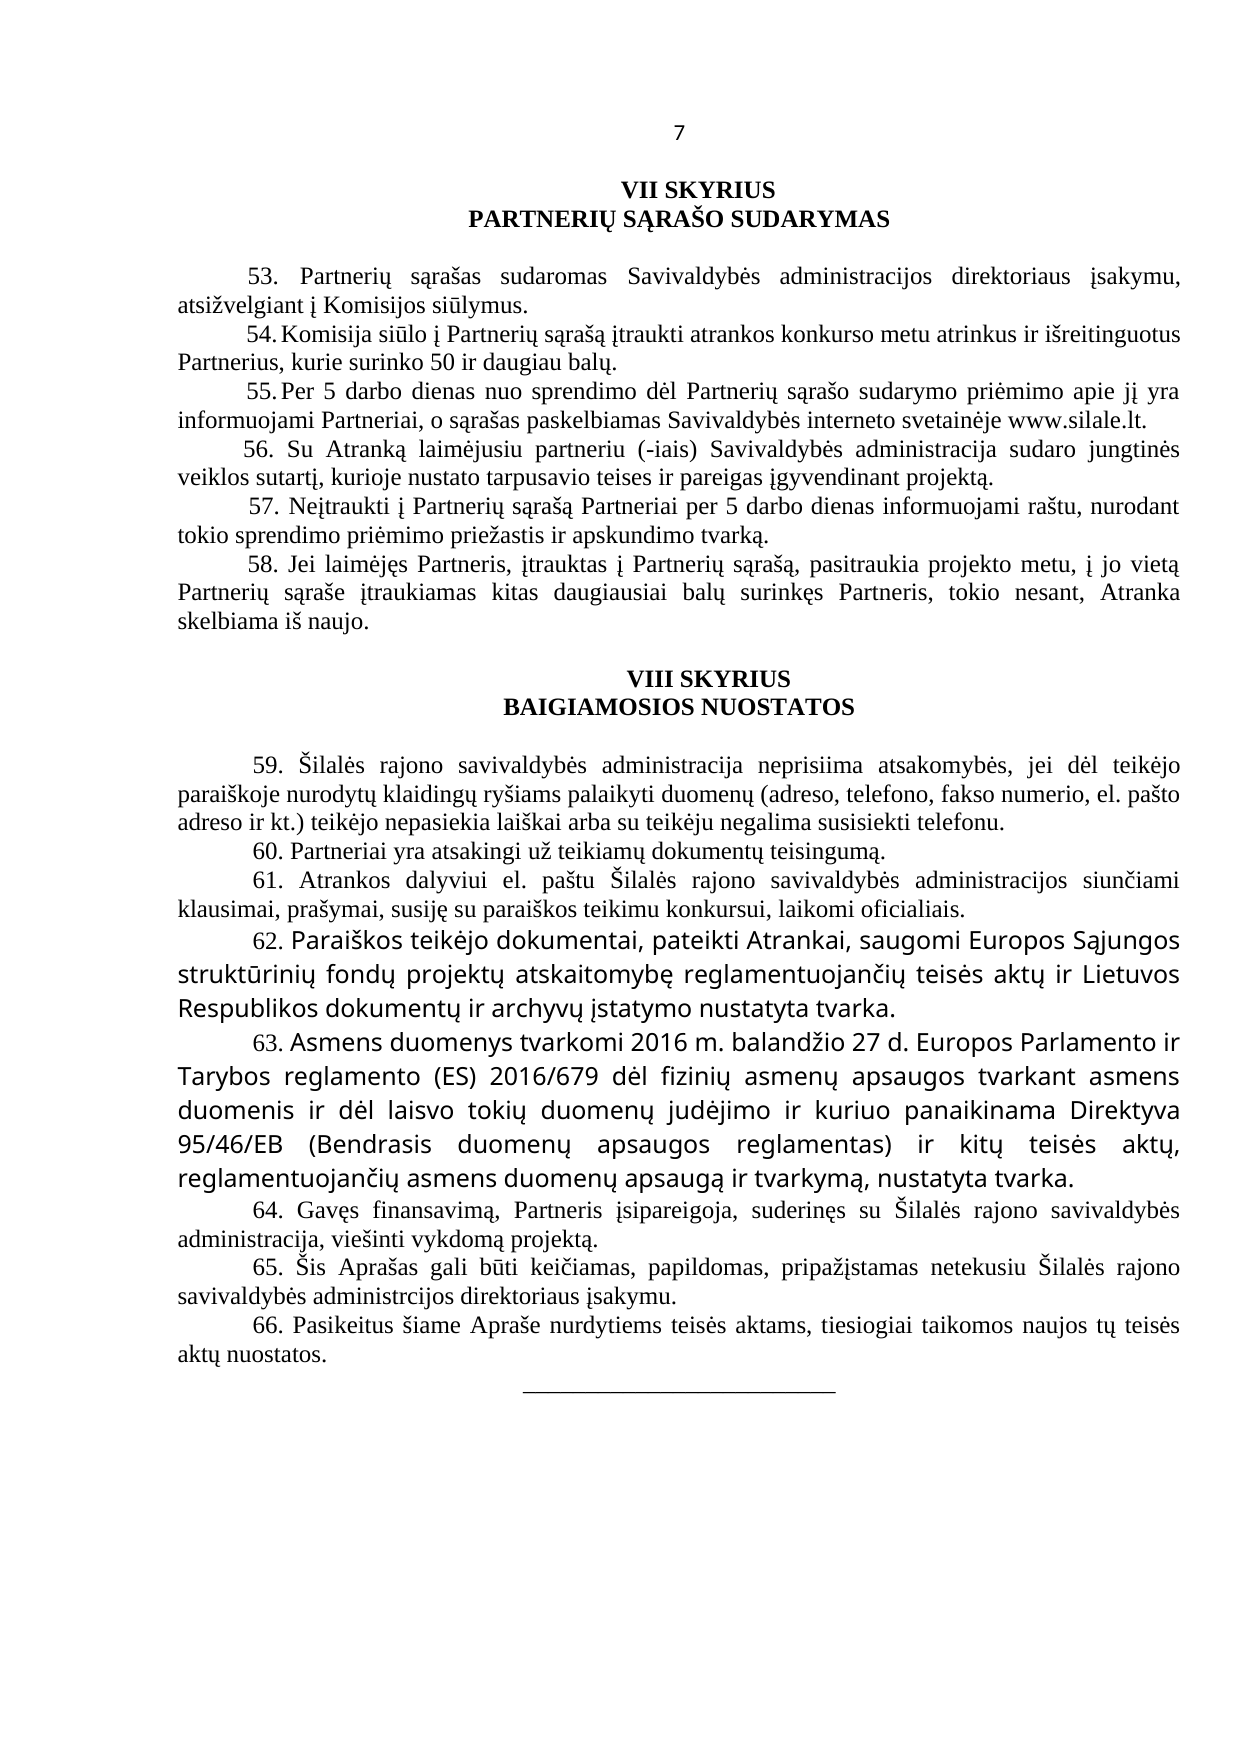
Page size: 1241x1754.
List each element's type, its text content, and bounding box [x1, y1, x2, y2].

text 63. Asmens duomenys tvarkomi 2016 m. balandžio 27 d. Europos Parlamento ir Tarybos reglamento (ES) 2016/679 dėl fizinių asmenų apsaugos tvarkant asmens duomenis ir dėl laisvo tokių duomenų judėjimo ir kuriuo panaikinama Direktyva 95/46/EB (Bendrasis duomenų apsaugos reglamentas) ir kitų teisės aktų, reglamentuojančių asmens duomenų apsaugą ir tvarkymą, nustatyta tvarka. [177, 1024, 1181, 1195]
text 57. Neįtraukti į Partnerių sąrašą Partneriai per 5 darbo dienas informuojami raštu, nurodant tokio sprendimo priėmimo priežastis ir apskundimo tvarką. [177, 491, 1181, 549]
text 65. Šis Aprašas gali būti keičiamas, papildomas, pripažįstamas netekusiu Šilalės rajono savivaldybės administrcijos direktoriaus įsakymu. [177, 1252, 1181, 1310]
text 56. Su Atranką laimėjusiu partneriu (-iais) Savivaldybės administracija sudaro jungtinės veiklos sutartį, kurioje nustato tarpusavio teises ir pareigas įgyvendinant projektą. [177, 434, 1181, 491]
text 64. Gavęs finansavimą, Partneris įsipareigoja, suderinęs su Šilalės rajono savivaldybės administracija, viešinti vykdomą projektą. [177, 1195, 1181, 1252]
text 58. Jei laimėjęs Partneris, įtrauktas į Partnerių sąrašą, pasitraukia projekto metu, į jo vietą Partnerių sąraše įtraukiamas kitas daugiausiai balų surinkęs Partneris, tokio nesant, Atranka skelbiama iš naujo. [177, 549, 1181, 635]
text 59. Šilalės rajono savivaldybės administracija neprisiima atsakomybės, jei dėl teikėjo paraiškoje nurodytų klaidingų ryšiams palaikyti duomenų (adreso, telefono, fakso numerio, el. pašto adreso ir kt.) teikėjo nepasiekia laiškai arba su teikėju negalima susisiekti telefonu. [177, 750, 1181, 836]
text 55. Per 5 darbo dienas nuo sprendimo dėl Partnerių sąrašo sudarymo priėmimo apie jį yra informuojami Partneriai, o sąrašas paskelbiamas Savivaldybės interneto svetainėje www.silale.lt. [177, 376, 1181, 434]
text 66. Pasikeitus šiame Apraše nurdytiems teisės aktams, tiesiogiai taikomos naujos tų teisės aktų nuostatos. [177, 1310, 1181, 1367]
text 62. Paraiškos teikėjo dokumentai, pateikti Atrankai, saugomi Europos Sąjungos struktūrinių fondų projektų atskaitomybę reglamentuojančių teisės aktų ir Lietuvos Respublikos dokumentų ir archyvų įstatymo nustatyta tvarka. [177, 922, 1181, 1024]
text _________________________ [177, 1367, 1181, 1396]
text 53. Partnerių sąrašas sudaromas Savivaldybės administracijos direktoriaus įsakymu, atsižvelgiant į Komisijos siūlymus. [177, 261, 1181, 319]
text 54. Komisija siūlo į Partnerių sąrašą įtraukti atrankos konkurso metu atrinkus ir išreitinguotus Partnerius, kurie surinko 50 ir daugiau balų. [177, 319, 1181, 376]
text PARTNERIŲ SĄRAŠO SUDARYMAS [177, 204, 1181, 232]
text 60. Partneriai yra atsakingi už teikiamų dokumentų teisingumą. [177, 836, 1181, 865]
text VII SKYRIUS [215, 175, 1181, 204]
text VIII SKYRIUS [192, 664, 1181, 692]
text 61. Atrankos dalyviui el. paštu Šilalės rajono savivaldybės administracijos siunčiami klausimai, prašymai, susiję su paraiškos teikimu konkursui, laikomi oficialiais. [177, 865, 1181, 922]
text BAIGIAMOSIOS NUOSTATOS [177, 692, 1181, 721]
